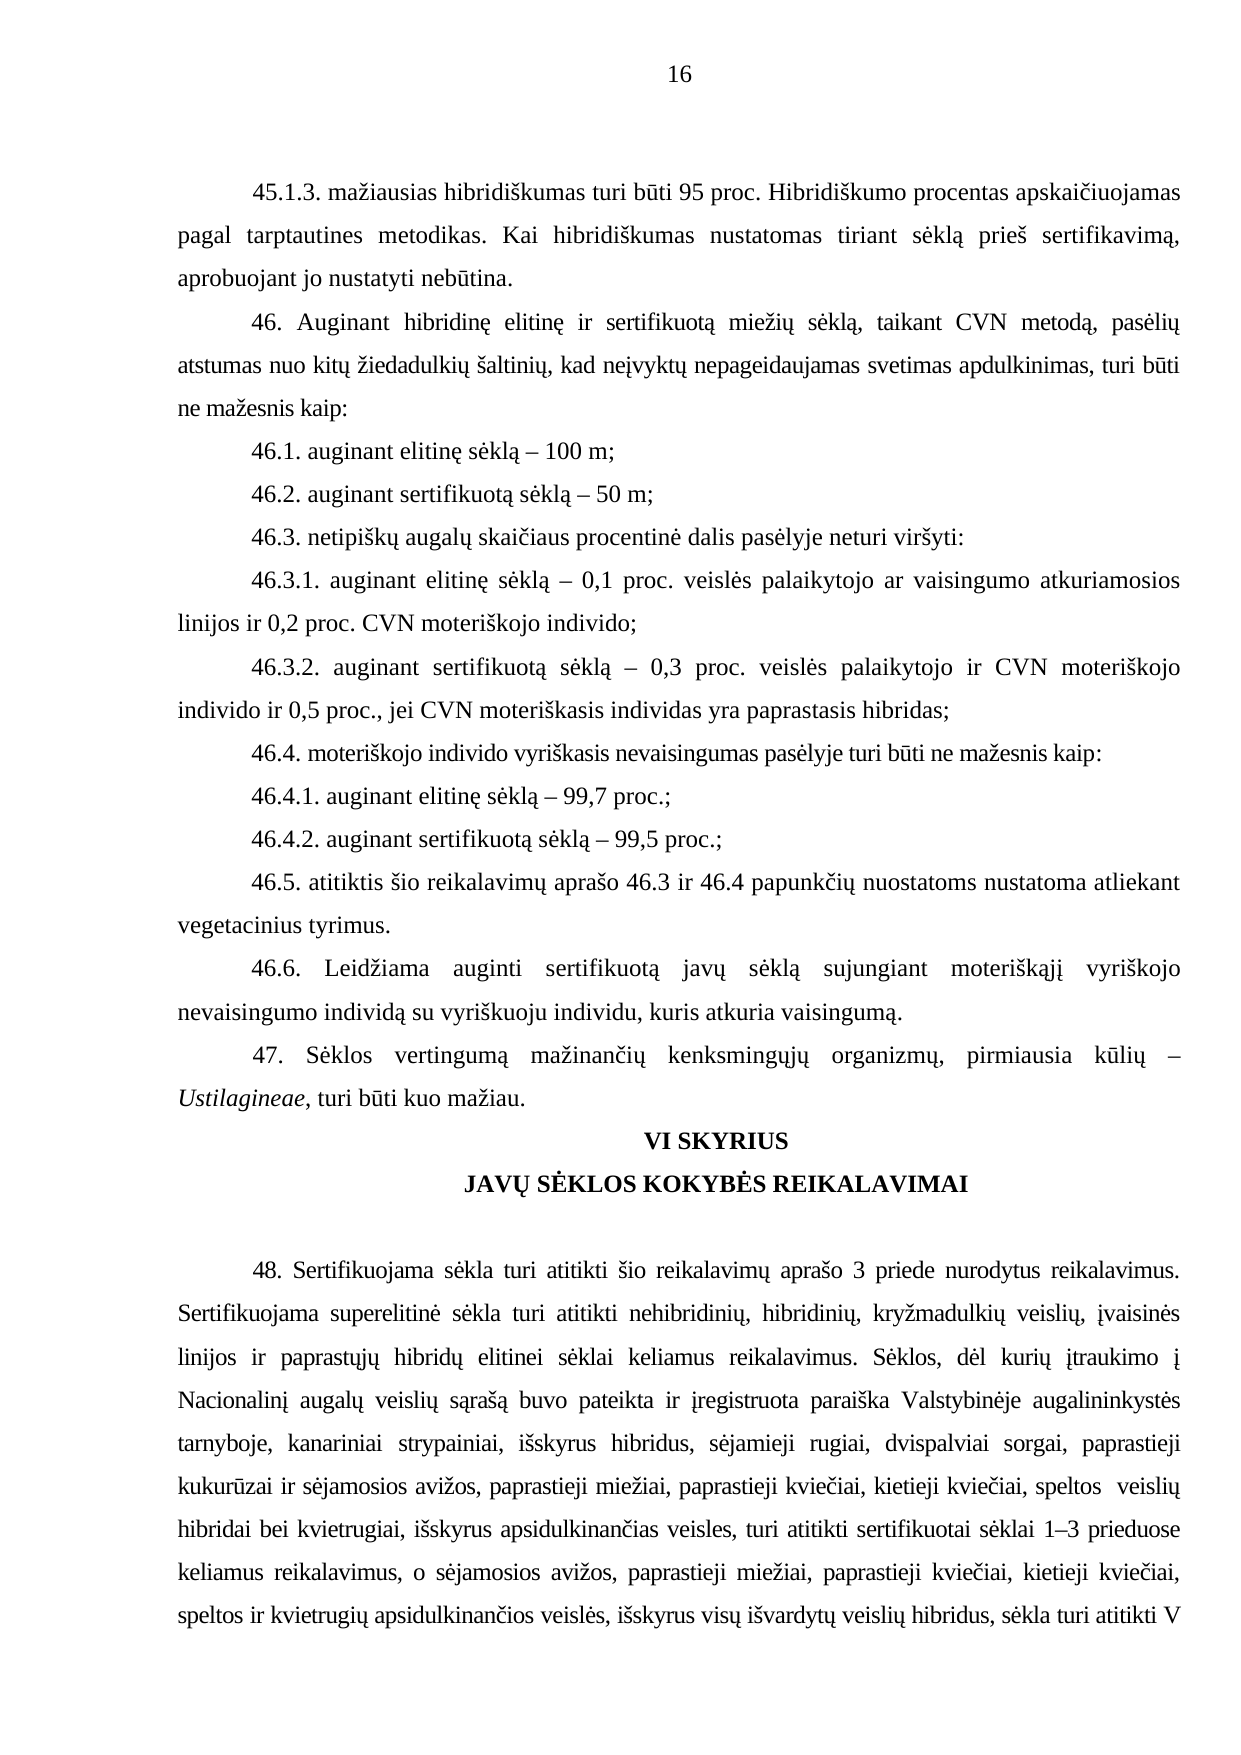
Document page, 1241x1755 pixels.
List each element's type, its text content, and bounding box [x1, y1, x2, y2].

text 46.2. auginant sertifikuotą sėklą – 50 m; [177, 479, 1181, 508]
text VI SKYRIUS [177, 1126, 1181, 1155]
text 46.5. atitiktis šio reikalavimų aprašo 46.3 ir 46.4 papunkčių nuostatoms nustatoma atliekant vegetacinius tyrimus. [177, 867, 1181, 939]
text 45.1.3. mažiausias hibridiškumas turi būti 95 proc. Hibridiškumo procentas apskaičiuojamas pagal tarptautines metodikas. Kai hibridiškumas nustatomas tiriant sėklą prieš sertifikavimą, aprobuojant jo nustatyti nebūtina. [177, 177, 1181, 292]
text 46.3.2. auginant sertifikuotą sėklą – 0,3 proc. veislės palaikytojo ir CVN moteriškojo individo ir 0,5 proc., jei CVN moteriškasis individas yra paprastasis hibridas; [177, 652, 1181, 723]
text JAVŲ SĖKLOS KOKYBĖS REIKALAVIMAI [177, 1169, 1181, 1198]
text 46.3.1. auginant elitinę sėklą – 0,1 proc. veislės palaikytojo ar vaisingumo atkuriamosios linijos ir 0,2 proc. CVN moteriškojo individo; [177, 565, 1181, 637]
text 48. Sertifikuojama sėkla turi atitikti šio reikalavimų aprašo 3 priede nurodytus reikalavimus. Sertifikuojama superelitinė sėkla turi atitikti nehibridinių, hibridinių, kryžmadulkių veislių, įvaisinės linijos ir paprastųjų hibridų elitinei sėklai keliamus reikalavimus. Sėklos, dėl kurių įtraukimo į Nacionalinį augalų veislių sąrašą buvo pateikta ir įregistruota paraiška Valstybinėje augalininkystės tarnyboje, kanariniai strypainiai, išskyrus hibridus, sėjamieji rugiai, dvispalviai sorgai, paprastieji kukurūzai ir sėjamosios avižos, paprastieji miežiai, paprastieji kviečiai, kietieji kviečiai, speltos veislių hibridai bei kvietrugiai, išskyrus apsidulkinančias veisles, turi atitikti sertifikuotai sėklai 1–3 prieduose keliamus reikalavimus, o sėjamosios avižos, paprastieji miežiai, paprastieji kviečiai, kietieji kviečiai, speltos ir kvietrugių apsidulkinančios veislės, išskyrus visų išvardytų veislių hibridus, sėkla turi atitikti V [177, 1255, 1181, 1629]
text 46.6. Leidžiama auginti sertifikuotą javų sėklą sujungiant moteriškąjį vyriškojo nevaisingumo individą su vyriškuoju individu, kuris atkuria vaisingumą. [177, 953, 1181, 1025]
text 46.1. auginant elitinę sėklą – 100 m; [177, 436, 1181, 465]
text 46.4.2. auginant sertifikuotą sėklą – 99,5 proc.; [177, 824, 1181, 853]
text 46.3. netipiškų augalų skaičiaus procentinė dalis pasėlyje neturi viršyti: [177, 522, 1181, 551]
text 46. Auginant hibridinę elitinę ir sertifikuotą miežių sėklą, taikant CVN metodą, pasėlių atstumas nuo kitų žiedadulkių šaltinių, kad neįvyktų nepageidaujamas svetimas apdulkinimas, turi būti ne mažesnis kaip: [177, 307, 1181, 422]
text 47. Sėklos vertingumą mažinančių kenksmingųjų organizmų, pirmiausia kūlių – Ustilagineae, turi būti kuo mažiau. [177, 1040, 1181, 1112]
text 46.4.1. auginant elitinę sėklą – 99,7 proc.; [177, 781, 1181, 810]
text 46.4. moteriškojo individo vyriškasis nevaisingumas pasėlyje turi būti ne mažesnis kaip: [177, 738, 1181, 767]
